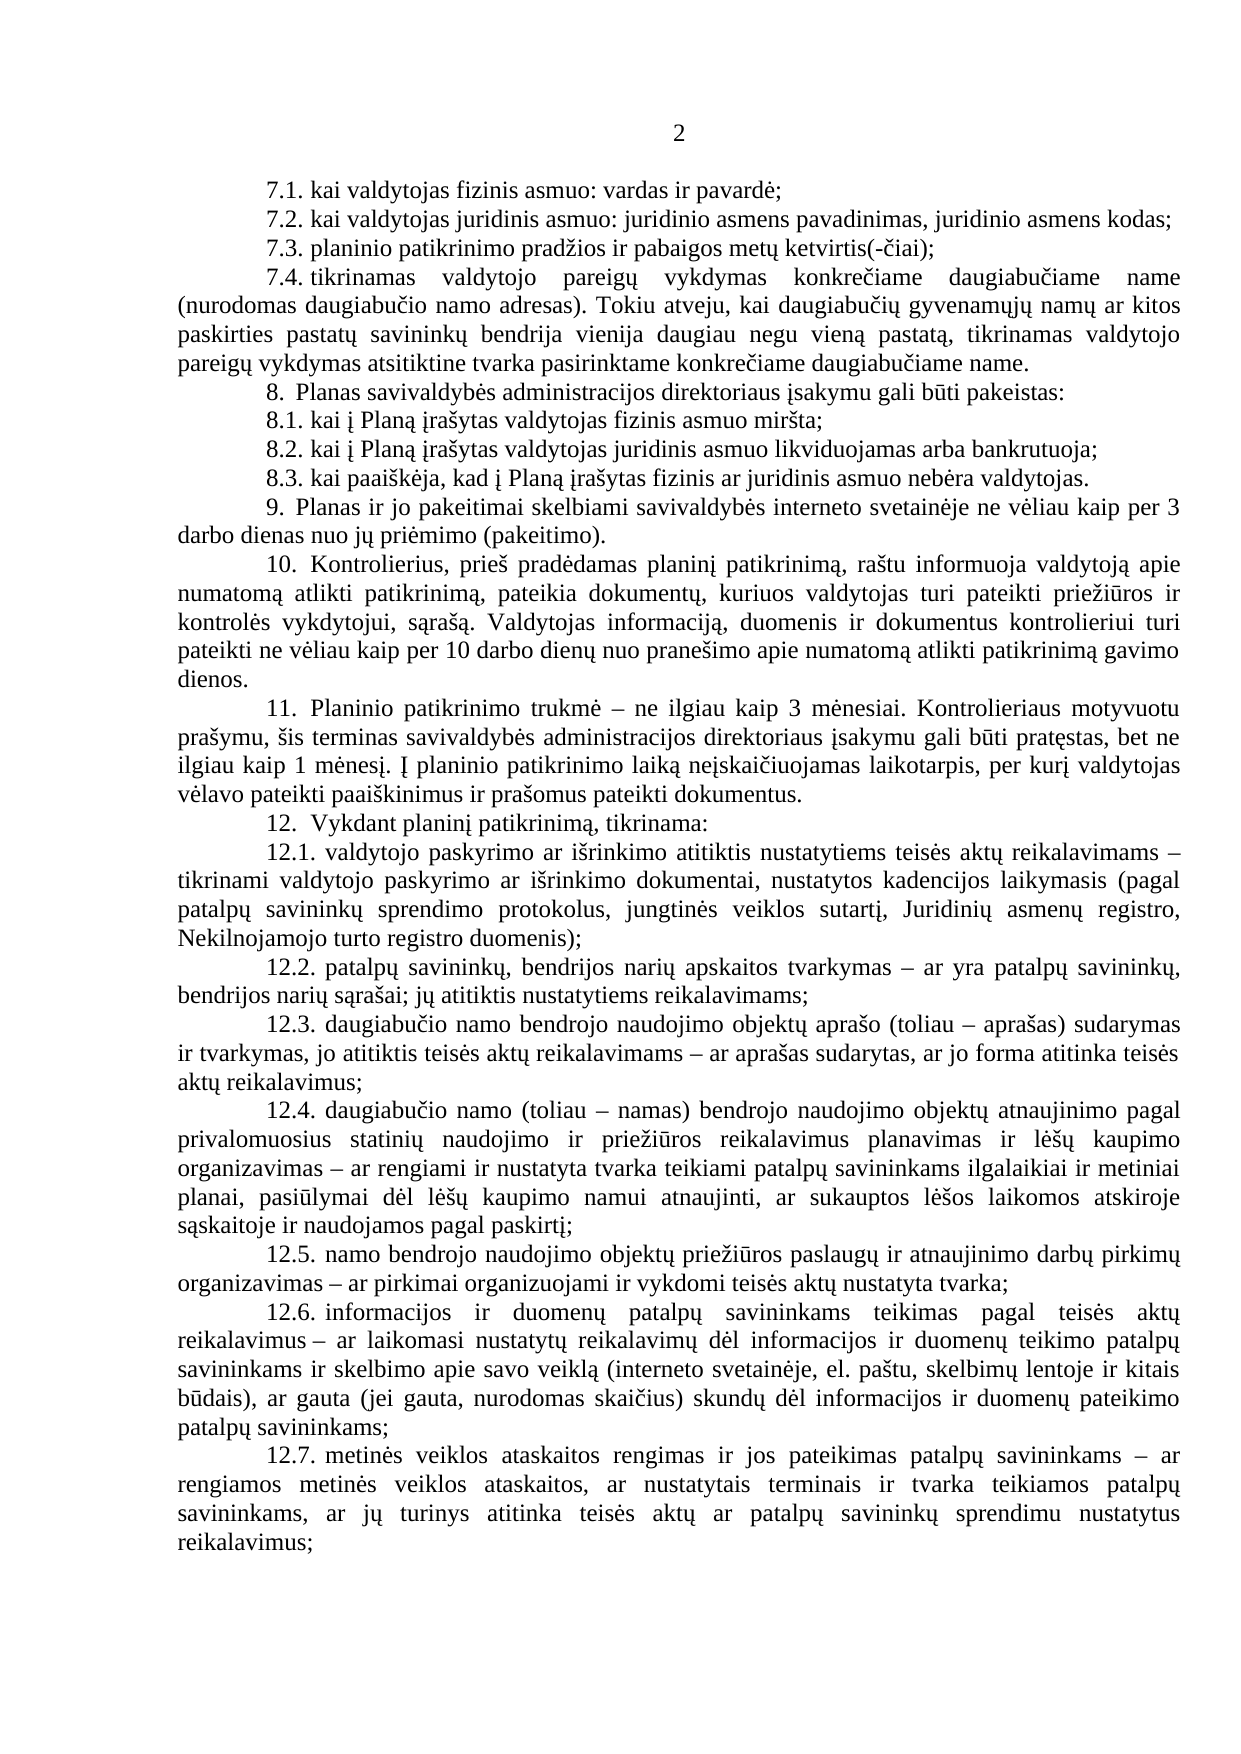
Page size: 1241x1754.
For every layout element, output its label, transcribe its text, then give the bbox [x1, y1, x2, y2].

text 12.3. daugiabučio namo bendrojo naudojimo objektų aprašo (toliau – aprašas) sudarymas ir tvarkymas, jo atitiktis teisės aktų reikalavimams – ar aprašas sudarytas, ar jo forma atitinka teisės aktų reikalavimus; [177, 1009, 1181, 1096]
text 12.6. informacijos ir duomenų patalpų savininkams teikimas pagal teisės aktų reikalavimus – ar laikomasi nustatytų reikalavimų dėl informacijos ir duomenų teikimo patalpų savininkams ir skelbimo apie savo veiklą (interneto svetainėje, el. paštu, skelbimų lentoje ir kitais būdais), ar gauta (jei gauta, nurodomas skaičius) skundų dėl informacijos ir duomenų pateikimo patalpų savininkams; [177, 1297, 1181, 1441]
text 9. Planas ir jo pakeitimai skelbiami savivaldybės interneto svetainėje ne vėliau kaip per 3 darbo dienas nuo jų priėmimo (pakeitimo). [177, 492, 1181, 549]
text 7.2. kai valdytojas juridinis asmuo: juridinio asmens pavadinimas, juridinio asmens kodas; [177, 204, 1181, 233]
text 8. Planas savivaldybės administracijos direktoriaus įsakymu gali būti pakeistas: [177, 377, 1181, 406]
text 12.1. valdytojo paskyrimo ar išrinkimo atitiktis nustatytiems teisės aktų reikalavimams – tikrinami valdytojo paskyrimo ar išrinkimo dokumentai, nustatytos kadencijos laikymasis (pagal patalpų savininkų sprendimo protokolus, jungtinės veiklos sutartį, Juridinių asmenų registro, Nekilnojamojo turto registro duomenis); [177, 837, 1181, 952]
text 12.7. metinės veiklos ataskaitos rengimas ir jos pateikimas patalpų savininkams – ar rengiamos metinės veiklos ataskaitos, ar nustatytais terminais ir tvarka teikiamos patalpų savininkams, ar jų turinys atitinka teisės aktų ar patalpų savininkų sprendimu nustatytus reikalavimus; [177, 1441, 1181, 1556]
text 8.1. kai į Planą įrašytas valdytojas fizinis asmuo miršta; [177, 406, 1181, 434]
text 8.2. kai į Planą įrašytas valdytojas juridinis asmuo likviduojamas arba bankrutuoja; [177, 434, 1181, 463]
text 10. Kontrolierius, prieš pradėdamas planinį patikrinimą, raštu informuoja valdytoją apie numatomą atlikti patikrinimą, pateikia dokumentų, kuriuos valdytojas turi pateikti priežiūros ir kontrolės vykdytojui, sąrašą. Valdytojas informaciją, duomenis ir dokumentus kontrolieriui turi pateikti ne vėliau kaip per 10 darbo dienų nuo pranešimo apie numatomą atlikti patikrinimą gavimo dienos. [177, 549, 1181, 693]
text 12.4. daugiabučio namo (toliau – namas) bendrojo naudojimo objektų atnaujinimo pagal privalomuosius statinių naudojimo ir priežiūros reikalavimus planavimas ir lėšų kaupimo organizavimas – ar rengiami ir nustatyta tvarka teikiami patalpų savininkams ilgalaikiai ir metiniai planai, pasiūlymai dėl lėšų kaupimo namui atnaujinti, ar sukauptos lėšos laikomos atskiroje sąskaitoje ir naudojamos pagal paskirtį; [177, 1096, 1181, 1239]
text 7.3. planinio patikrinimo pradžios ir pabaigos metų ketvirtis(-čiai); [177, 233, 1181, 262]
text 7.1. kai valdytojas fizinis asmuo: vardas ir pavardė; [177, 176, 1181, 204]
text 11. Planinio patikrinimo trukmė – ne ilgiau kaip 3 mėnesiai. Kontrolieriaus motyvuotu prašymu, šis terminas savivaldybės administracijos direktoriaus įsakymu gali būti pratęstas, bet ne ilgiau kaip 1 mėnesį. Į planinio patikrinimo laiką neįskaičiuojamas laikotarpis, per kurį valdytojas vėlavo pateikti paaiškinimus ir prašomus pateikti dokumentus. [177, 693, 1181, 808]
text 7.4. tikrinamas valdytojo pareigų vykdymas konkrečiame daugiabučiame name (nurodomas daugiabučio namo adresas). Tokiu atveju, kai daugiabučių gyvenamųjų namų ar kitos paskirties pastatų savininkų bendrija vienija daugiau negu vieną pastatą, tikrinamas valdytojo pareigų vykdymas atsitiktine tvarka pasirinktame konkrečiame daugiabučiame name. [177, 262, 1181, 377]
text 12.2. patalpų savininkų, bendrijos narių apskaitos tvarkymas – ar yra patalpų savininkų, bendrijos narių sąrašai; jų atitiktis nustatytiems reikalavimams; [177, 952, 1181, 1009]
text 8.3. kai paaiškėja, kad į Planą įrašytas fizinis ar juridinis asmuo nebėra valdytojas. [177, 463, 1181, 492]
text 12.5. namo bendrojo naudojimo objektų priežiūros paslaugų ir atnaujinimo darbų pirkimų organizavimas – ar pirkimai organizuojami ir vykdomi teisės aktų nustatyta tvarka; [177, 1239, 1181, 1297]
text 12. Vykdant planinį patikrinimą, tikrinama: [177, 808, 1181, 837]
